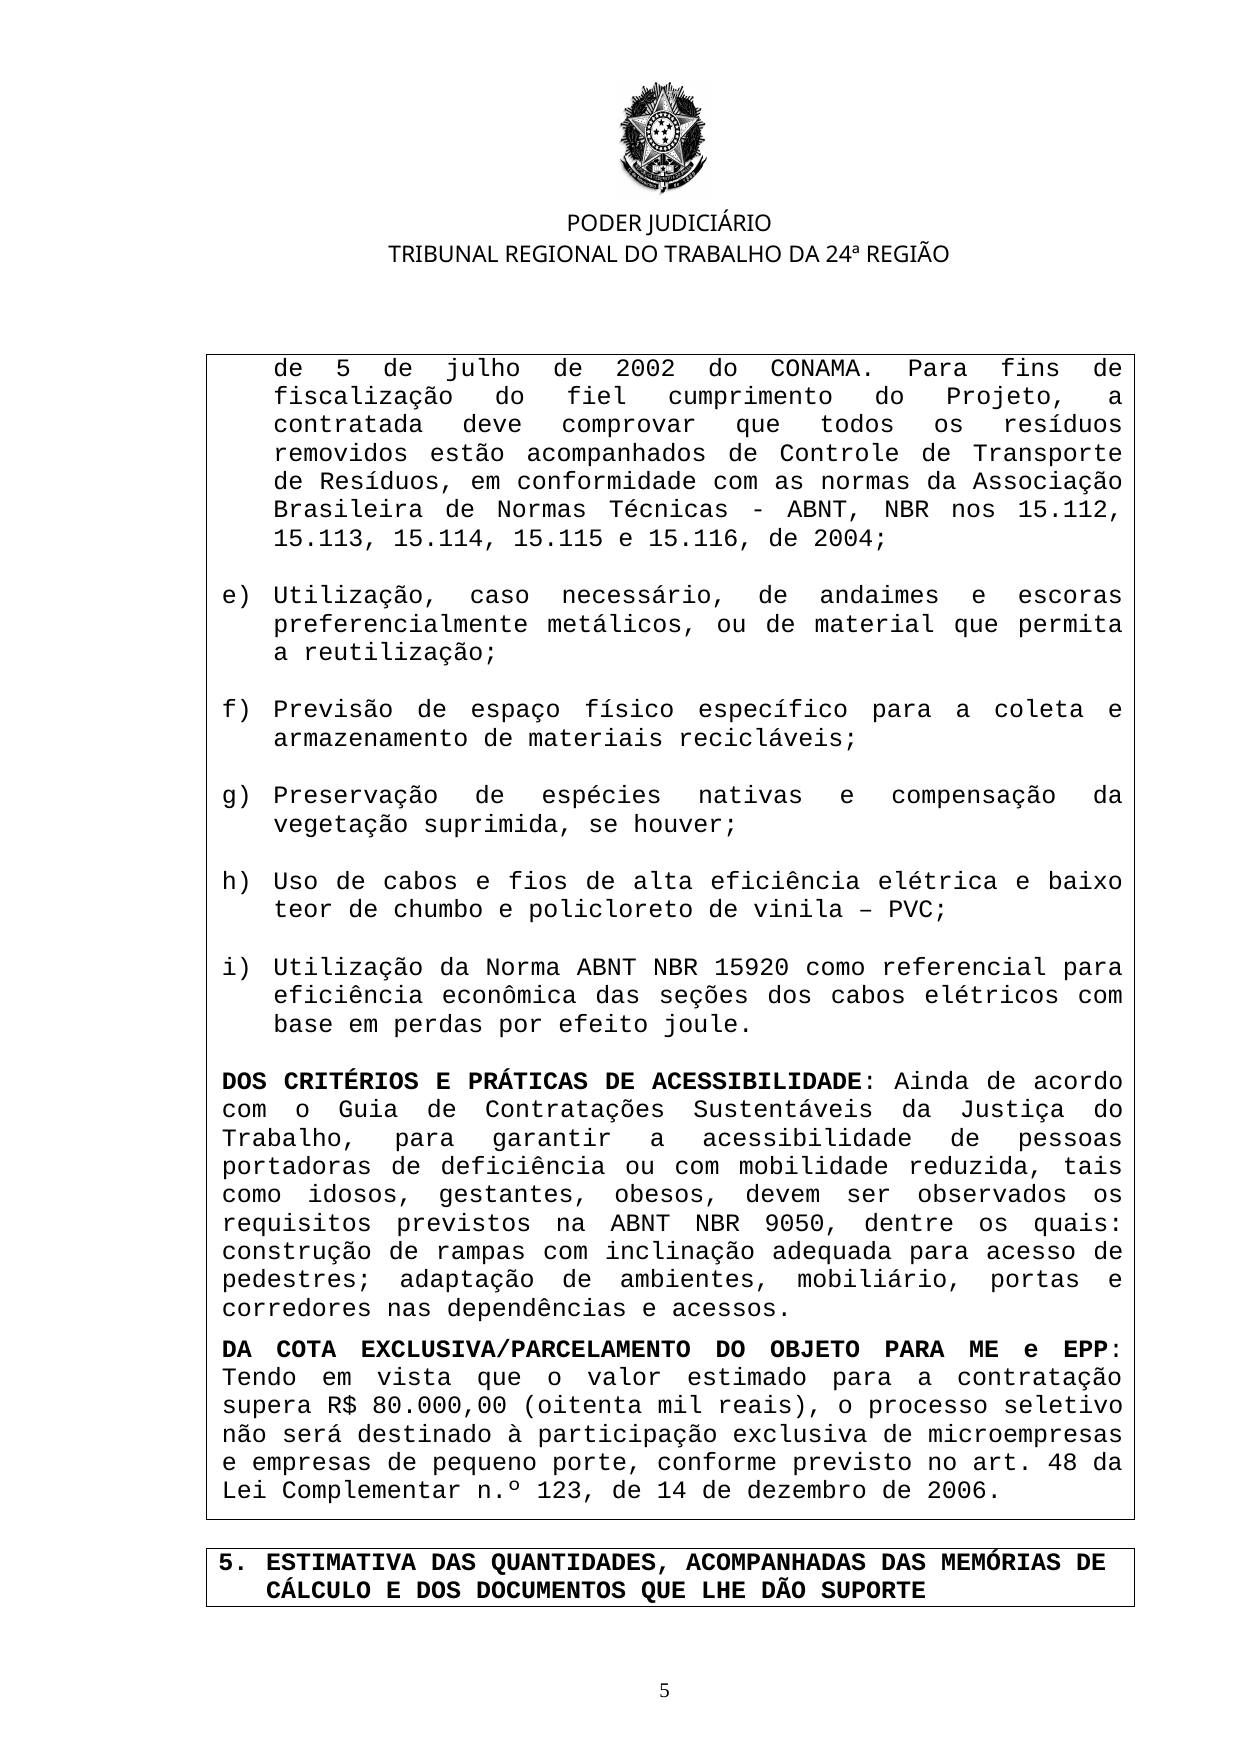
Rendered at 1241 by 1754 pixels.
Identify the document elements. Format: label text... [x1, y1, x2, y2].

table_header ESTIMATIVA DAS QUANTIDADES, ACOMPANHADAS DAS MEMÓRIAS DE CÁLCULO E DOS DOCUMENTOS QUE LHE DÃO SUPORTE [207, 1549, 1134, 1606]
table_cell de 5 de julho de 2002 do CONAMA. Para fins de fiscalização do fiel cumprimento do Projeto, a contratada deve comprovar que todos os resíduos removidos estão acompanhados de Controle de Transporte de Resíduos, em conformidade com as normas da Associação Brasileira de Normas Técnicas - ABNT, NBR nos 15.112, 15.113, 15.114, 15.115 e 15.116, de 2004; Utilização, caso necessário, de andaimes e escoras preferencialmente metálicos, ou de material que permita a reutilização; Previsão de espaço físico específico para a coleta e armazenamento de materiais recicláveis; Preservação de espécies nativas e compensação da vegetação suprimida, se houver; Uso de cabos e fios de alta eficiência elétrica e baixo teor de chumbo e policloreto de vinila – PVC; Utilização da Norma ABNT NBR 15920 como referencial para eficiência econômica das seções dos cabos elétricos com base em perdas por efeito joule. DOS CRITÉRIOS E PRÁTICAS DE ACESSIBILIDADE: Ainda de acordo com o Guia de Contratações Sustentáveis da Justiça do Trabalho, para garantir a acessibilidade de pessoas portadoras de deficiência ou com mobilidade reduzida, tais como idosos, gestantes, obesos, devem ser observados os requisitos previstos na ABNT NBR 9050, dentre os quais: construção de rampas com inclinação adequada para acesso de pedestres; adaptação de ambientes, mobiliário, portas e corredores nas dependências e acessos. DA COTA EXCLUSIVA/PARCELAMENTO DO OBJETO PARA ME e EPP: Tendo em vista que o valor estimado para a contratação supera R$ 80.000,00 (oitenta mil reais), o processo seletivo não será destinado à participação exclusiva de microempresas e empresas de pequeno porte, conforme previsto no art. 48 da Lei Complementar n.º 123, de 14 de dezembro de 2006. [207, 355, 1134, 1519]
picture [618, 82, 711, 200]
